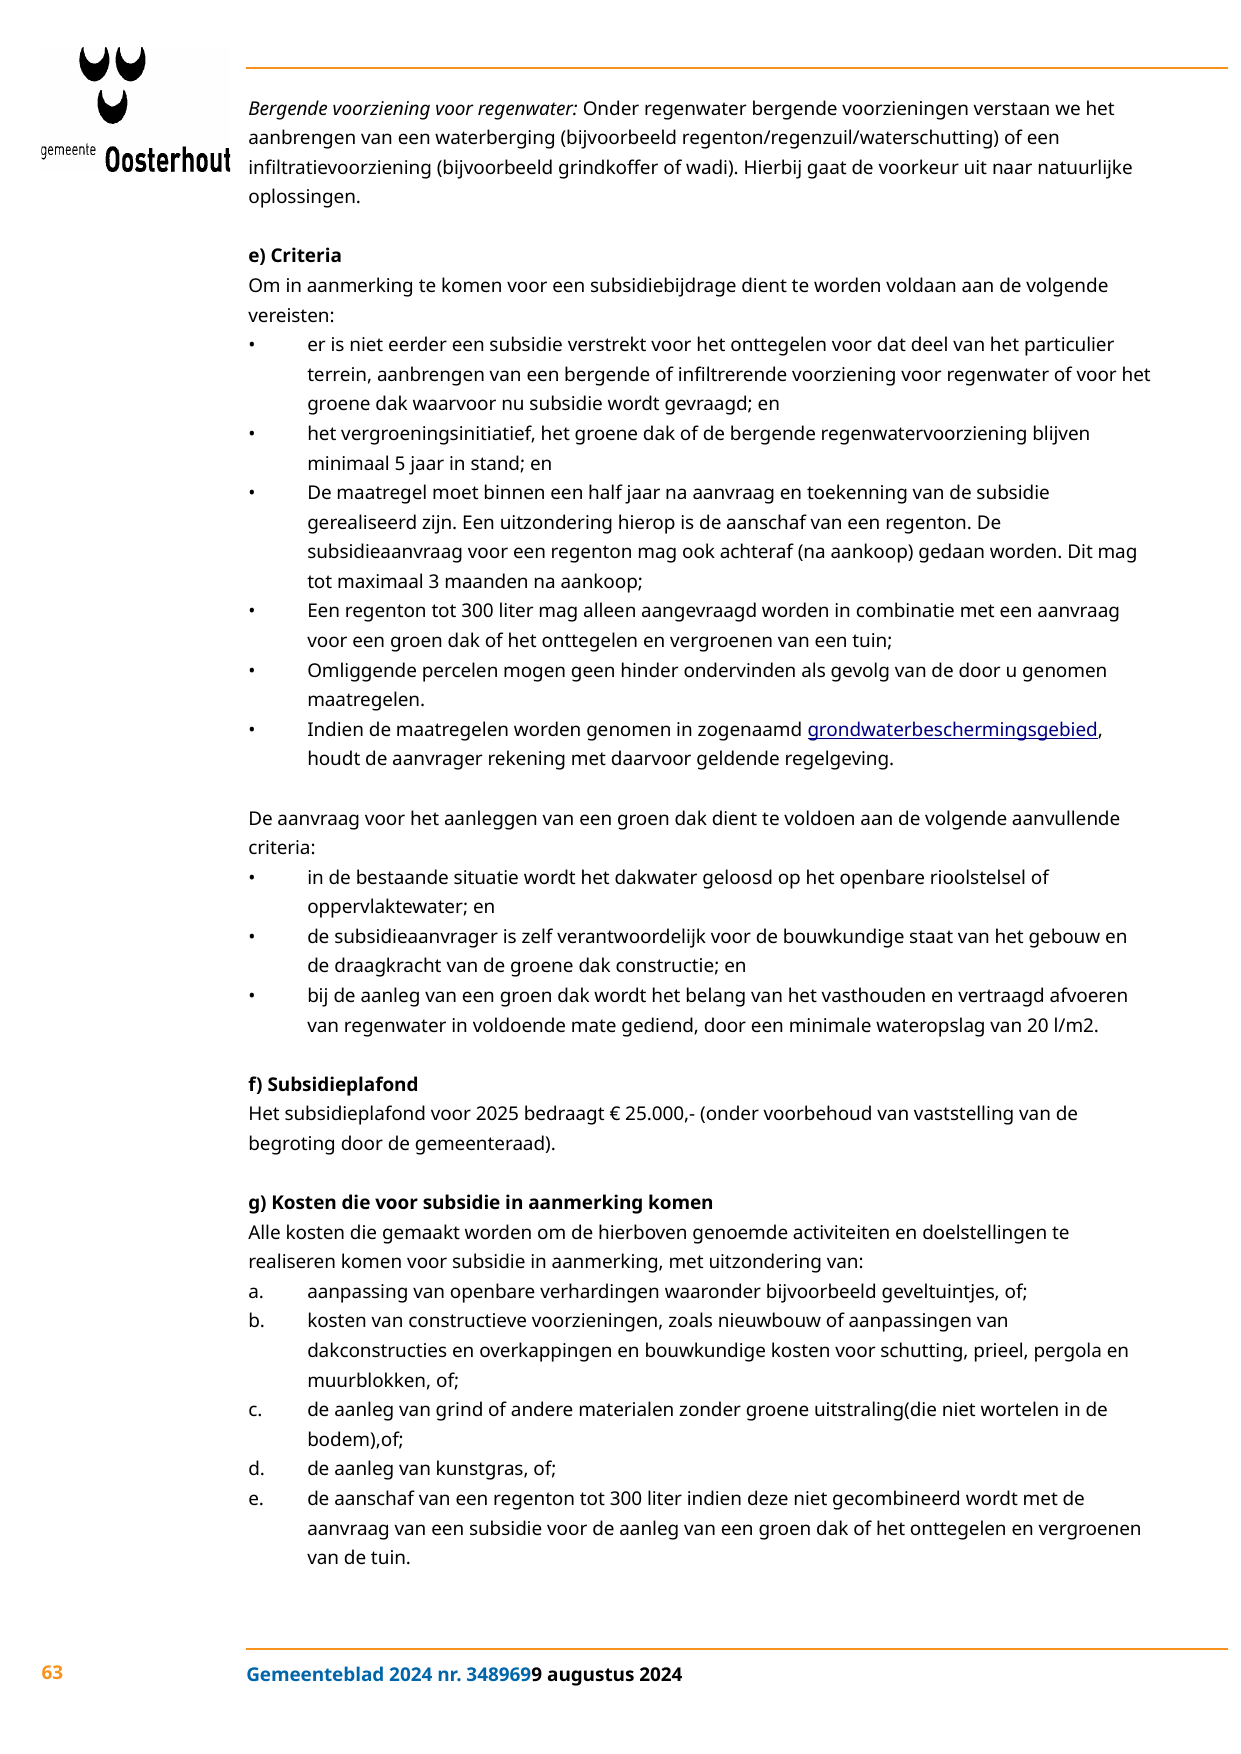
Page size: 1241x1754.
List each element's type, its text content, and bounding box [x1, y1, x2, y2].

list Een regenton tot 300 liter mag alleen aangevraagd worden in combinatie met een aanvraag voor een groen dak of het onttegelen en vergroenen van een tuin; [248, 598, 1152, 653]
text Bergende voorziening voor regenwater: Onder regenwater bergende voorzieningen verstaan we het aanbrengen van een waterberging (bijvoorbeeld regenton/regenzuil/waterschutting) of een infiltratievoorziening (bijvoorbeeld grindkoffer of wadi). Hierbij gaat de voorkeur uit naar natuurlijke oplossingen. [248, 95, 1152, 209]
list er is niet eerder een subsidie verstrekt voor het onttegelen voor dat deel van het particulier terrein, aanbrengen van een bergende of infiltrerende voorziening voor regenwater of voor het groene dak waarvoor nu subsidie wordt gevraagd; en [248, 331, 1152, 416]
picture [41, 47, 231, 172]
list Omliggende percelen mogen geen hinder ondervinden als gevolg van de door u genomen maatregelen. [248, 657, 1152, 712]
text g) Kosten die voor subsidie in aanmerking komen [248, 1189, 1152, 1215]
list de subsidieaanvrager is zelf verantwoordelijk voor de bouwkundige staat van het gebouw en de draagkracht van de groene dak constructie; en [248, 923, 1152, 978]
list aanpassing van openbare verhardingen waaronder bijvoorbeeld geveltuintjes, of; [248, 1278, 1152, 1304]
text Alle kosten die gemaakt worden om de hierboven genoemde activiteiten en doelstellingen te realiseren komen voor subsidie in aanmerking, met uitzondering van: [248, 1219, 1152, 1274]
text e) Criteria [248, 243, 1152, 268]
text De aanvraag voor het aanleggen van een groen dak dient te voldoen aan de volgende aanvullende criteria: [248, 805, 1152, 860]
list kosten van constructieve voorzieningen, zoals nieuwbouw of aanpassingen van dakconstructies en overkappingen en bouwkundige kosten voor schutting, prieel, pergola en muurblokken, of; [248, 1308, 1152, 1393]
list de aanleg van grind of andere materialen zonder groene uitstraling(die niet wortelen in de bodem),of; [248, 1396, 1152, 1452]
list De maatregel moet binnen een half jaar na aanvraag en toekenning van de subsidie gerealiseerd zijn. Een uitzondering hierop is de aanschaf van een regenton. De subsidieaanvraag voor een regenton mag ook achteraf (na aankoop) gedaan worden. Dit mag tot maximaal 3 maanden na aankoop; [248, 479, 1152, 594]
text Het subsidieplafond voor 2025 bedraagt € 25.000,- (onder voorbehoud van vaststelling van de begroting door de gemeenteraad). [248, 1101, 1152, 1156]
text f) Subsidieplafond [248, 1071, 1152, 1097]
text Om in aanmerking te komen voor een subsidiebijdrage dient te worden voldaan aan de volgende vereisten: [248, 272, 1152, 328]
list de aanleg van kunstgras, of; [248, 1456, 1152, 1481]
list het vergroeningsinitiatief, het groene dak of de bergende regenwatervoorziening blijven minimaal 5 jaar in stand; en [248, 420, 1152, 476]
list bij de aanleg van een groen dak wordt het belang van het vasthouden en vertraagd afvoeren van regenwater in voldoende mate gediend, door een minimale wateropslag van 20 l/m2. [248, 982, 1152, 1038]
list in de bestaande situatie wordt het dakwater geloosd op het openbare rioolstelsel of oppervlaktewater; en [248, 864, 1152, 919]
list Indien de maatregelen worden genomen in zogenaamd grondwaterbeschermingsgebied, houdt de aanvrager rekening met daarvoor geldende regelgeving. [248, 716, 1152, 771]
list de aanschaf van een regenton tot 300 liter indien deze niet gecombineerd wordt met de aanvraag van een subsidie voor de aanleg van een groen dak of het onttegelen en vergroenen van de tuin. [248, 1485, 1152, 1570]
